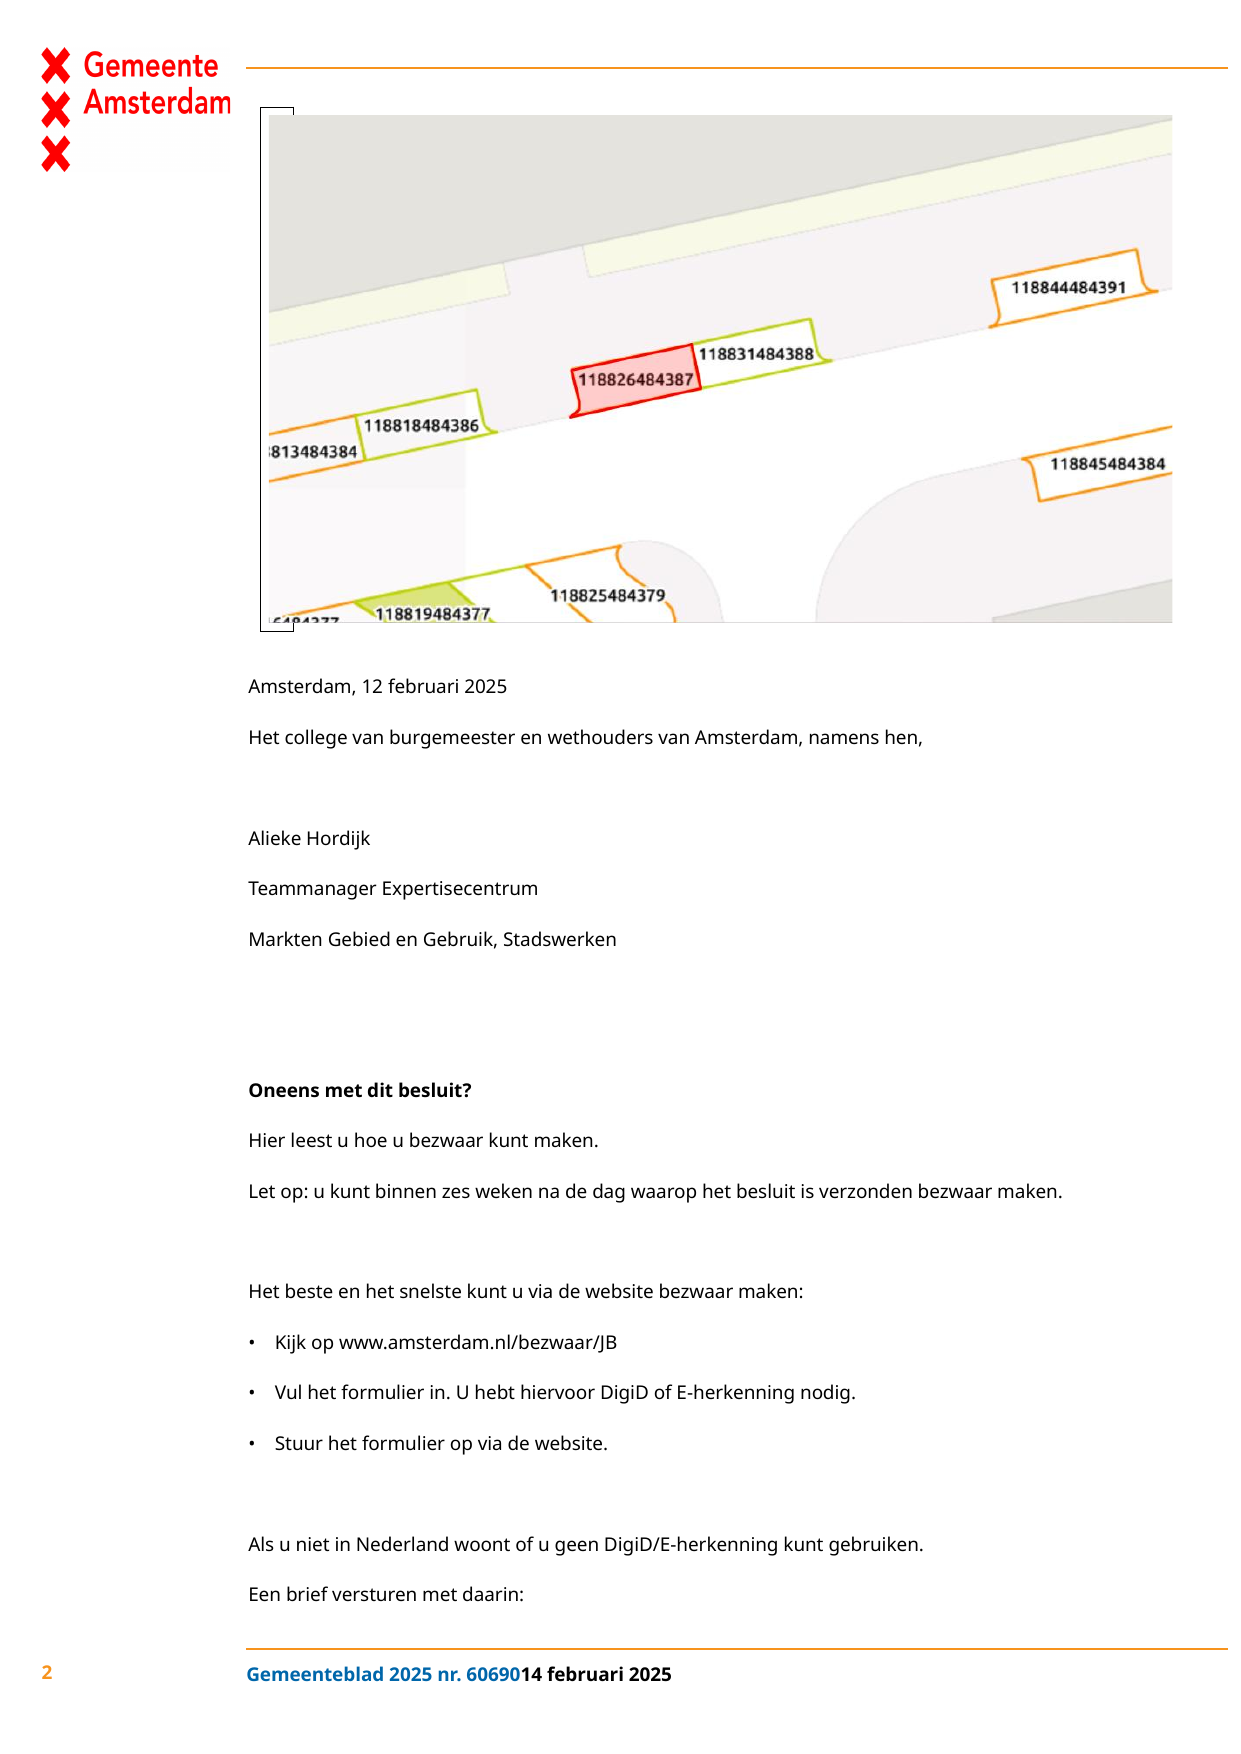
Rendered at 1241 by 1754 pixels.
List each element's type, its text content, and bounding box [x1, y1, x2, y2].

text Als u niet in Nederland woont of u geen DigiD/E-herkenning kunt gebruiken. [248, 1531, 1152, 1556]
text Alieke Hordijk [248, 825, 1152, 851]
text Let op: u kunt binnen zes weken na de dag waarop het besluit is verzonden bezwaar maken. [248, 1178, 1152, 1203]
text • Vul het formulier in. U hebt hiervoor DigiD of E-herkenning nodig. [248, 1379, 1152, 1405]
text Het beste en het snelste kunt u via de website bezwaar maken: [248, 1279, 1152, 1304]
text Markten Gebied en Gebruik, Stadswerken [248, 926, 1152, 951]
text • Stuur het formulier op via de website. [248, 1430, 1152, 1456]
text Amsterdam, 12 februari 2025 [248, 674, 1152, 699]
text • Kijk op www.amsterdam.nl/bezwaar/JB [248, 1329, 1152, 1355]
text Een brief versturen met daarin: [248, 1581, 1152, 1607]
picture [41, 47, 231, 172]
text Hier leest u hoe u bezwaar kunt maken. [248, 1127, 1152, 1153]
picture [268, 115, 1173, 623]
text Oneens met dit besluit? [248, 1077, 1152, 1103]
text Het college van burgemeester en wethouders van Amsterdam, namens hen, [248, 724, 1152, 750]
text Teammanager Expertisecentrum [248, 875, 1152, 901]
